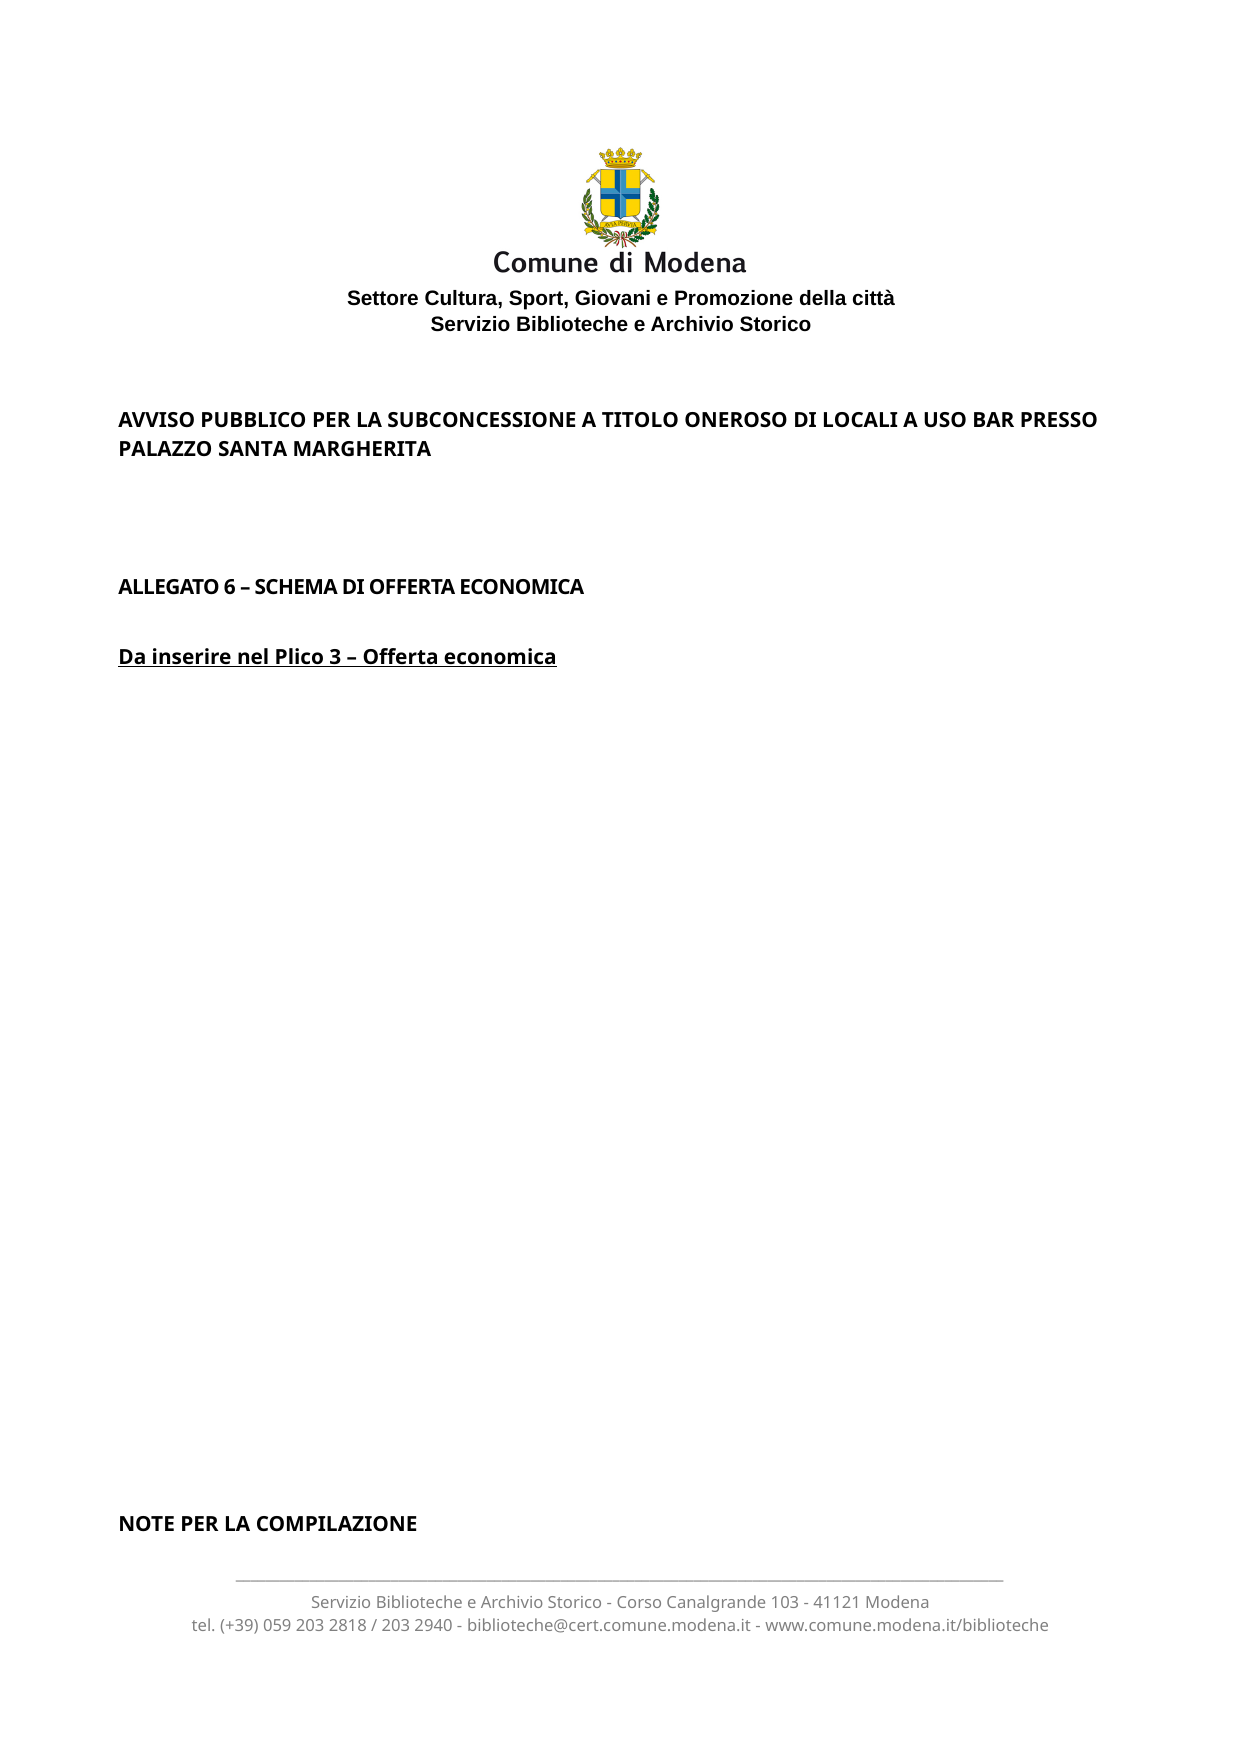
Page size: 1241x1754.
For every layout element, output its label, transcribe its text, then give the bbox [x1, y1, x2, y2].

text Da inserire nel Plico 3 – Offerta economica [118, 642, 1122, 670]
text ALLEGATO 6 – SCHEMA DI OFFERTA ECONOMICA [118, 572, 1122, 601]
text AVVISO PUBBLICO PER LA SUBCONCESSIONE A TITOLO ONEROSO DI LOCALI A USO BAR PRESSO PALAZZO SANTA MARGHERITA [118, 405, 1122, 462]
text NOTE PER LA COMPILAZIONE [118, 1509, 1122, 1537]
